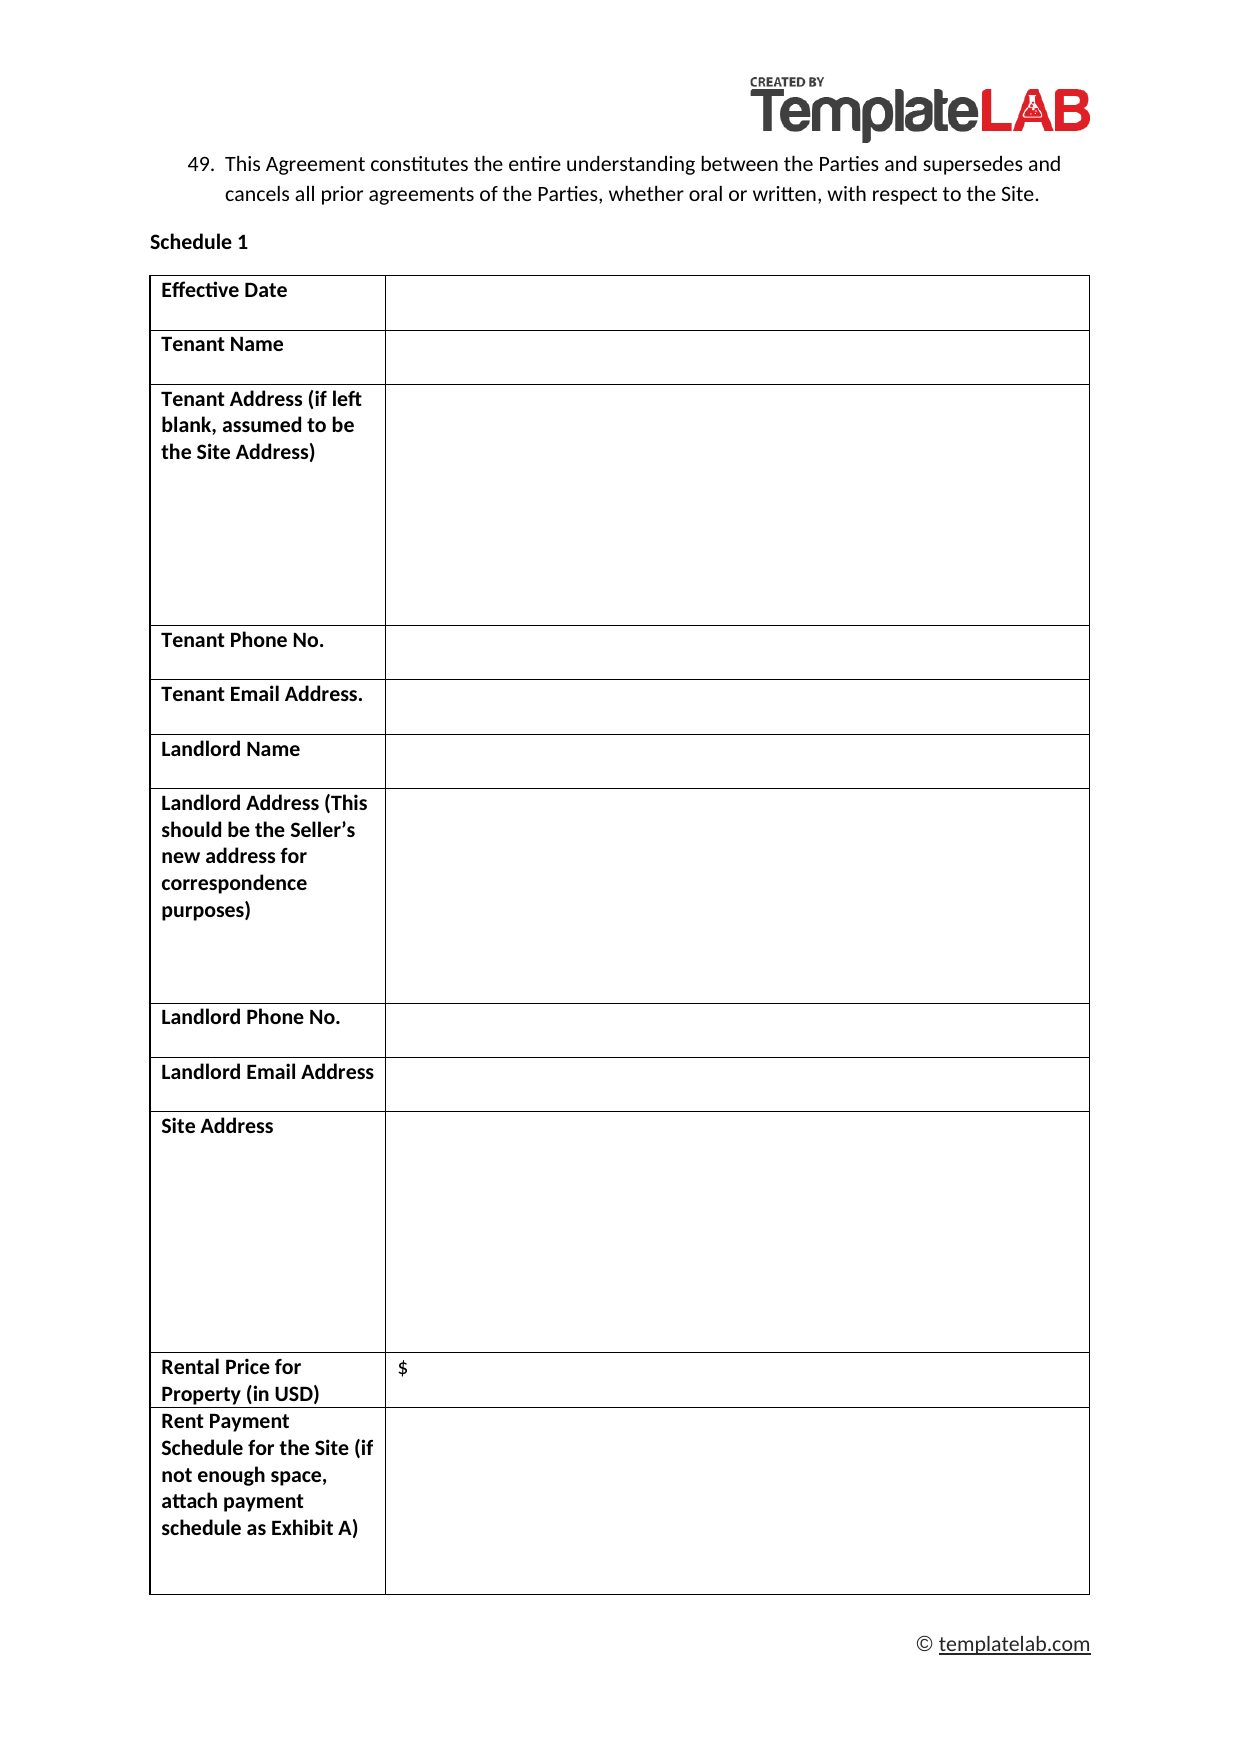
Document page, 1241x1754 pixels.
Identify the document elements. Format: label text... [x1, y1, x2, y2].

list This Agreement constitutes the entire understanding between the Parties and supersedes and cancels all prior agreements of the Parties, whether oral or written, with respect to the Site. [187, 150, 1090, 207]
table_cell [386, 331, 1089, 384]
table_cell [386, 680, 1089, 734]
table_cell Tenant Name [151, 331, 385, 384]
table_header [386, 276, 1089, 329]
table_cell Rent Payment Schedule for the Site (if not enough space, attach payment schedule as Exhibit A) [151, 1408, 385, 1594]
table_header Effective Date [151, 276, 385, 329]
table_cell Tenant Phone No. [151, 626, 385, 679]
table_cell Landlord Email Address [151, 1058, 385, 1111]
table_cell Landlord Address (This should be the Seller’s new address for correspondence purposes) [151, 789, 385, 1002]
table_cell [386, 735, 1089, 788]
table_cell $ [386, 1353, 1089, 1407]
table_cell Tenant Email Address. [151, 680, 385, 734]
table_cell Tenant Address (if left blank, assumed to be the Site Address) [151, 385, 385, 625]
table_cell Landlord Name [151, 735, 385, 788]
table_cell [386, 1112, 1089, 1352]
table_cell [386, 385, 1089, 625]
text Schedule 1 [150, 228, 1090, 254]
table_cell [386, 1408, 1089, 1594]
table_cell Rental Price for Property (in USD) [151, 1353, 385, 1407]
table_cell [386, 789, 1089, 1002]
table_cell [386, 1058, 1089, 1111]
table_cell [386, 1004, 1089, 1057]
table_cell Site Address [151, 1112, 385, 1352]
table_cell [386, 626, 1089, 679]
table_cell Landlord Phone No. [151, 1004, 385, 1057]
